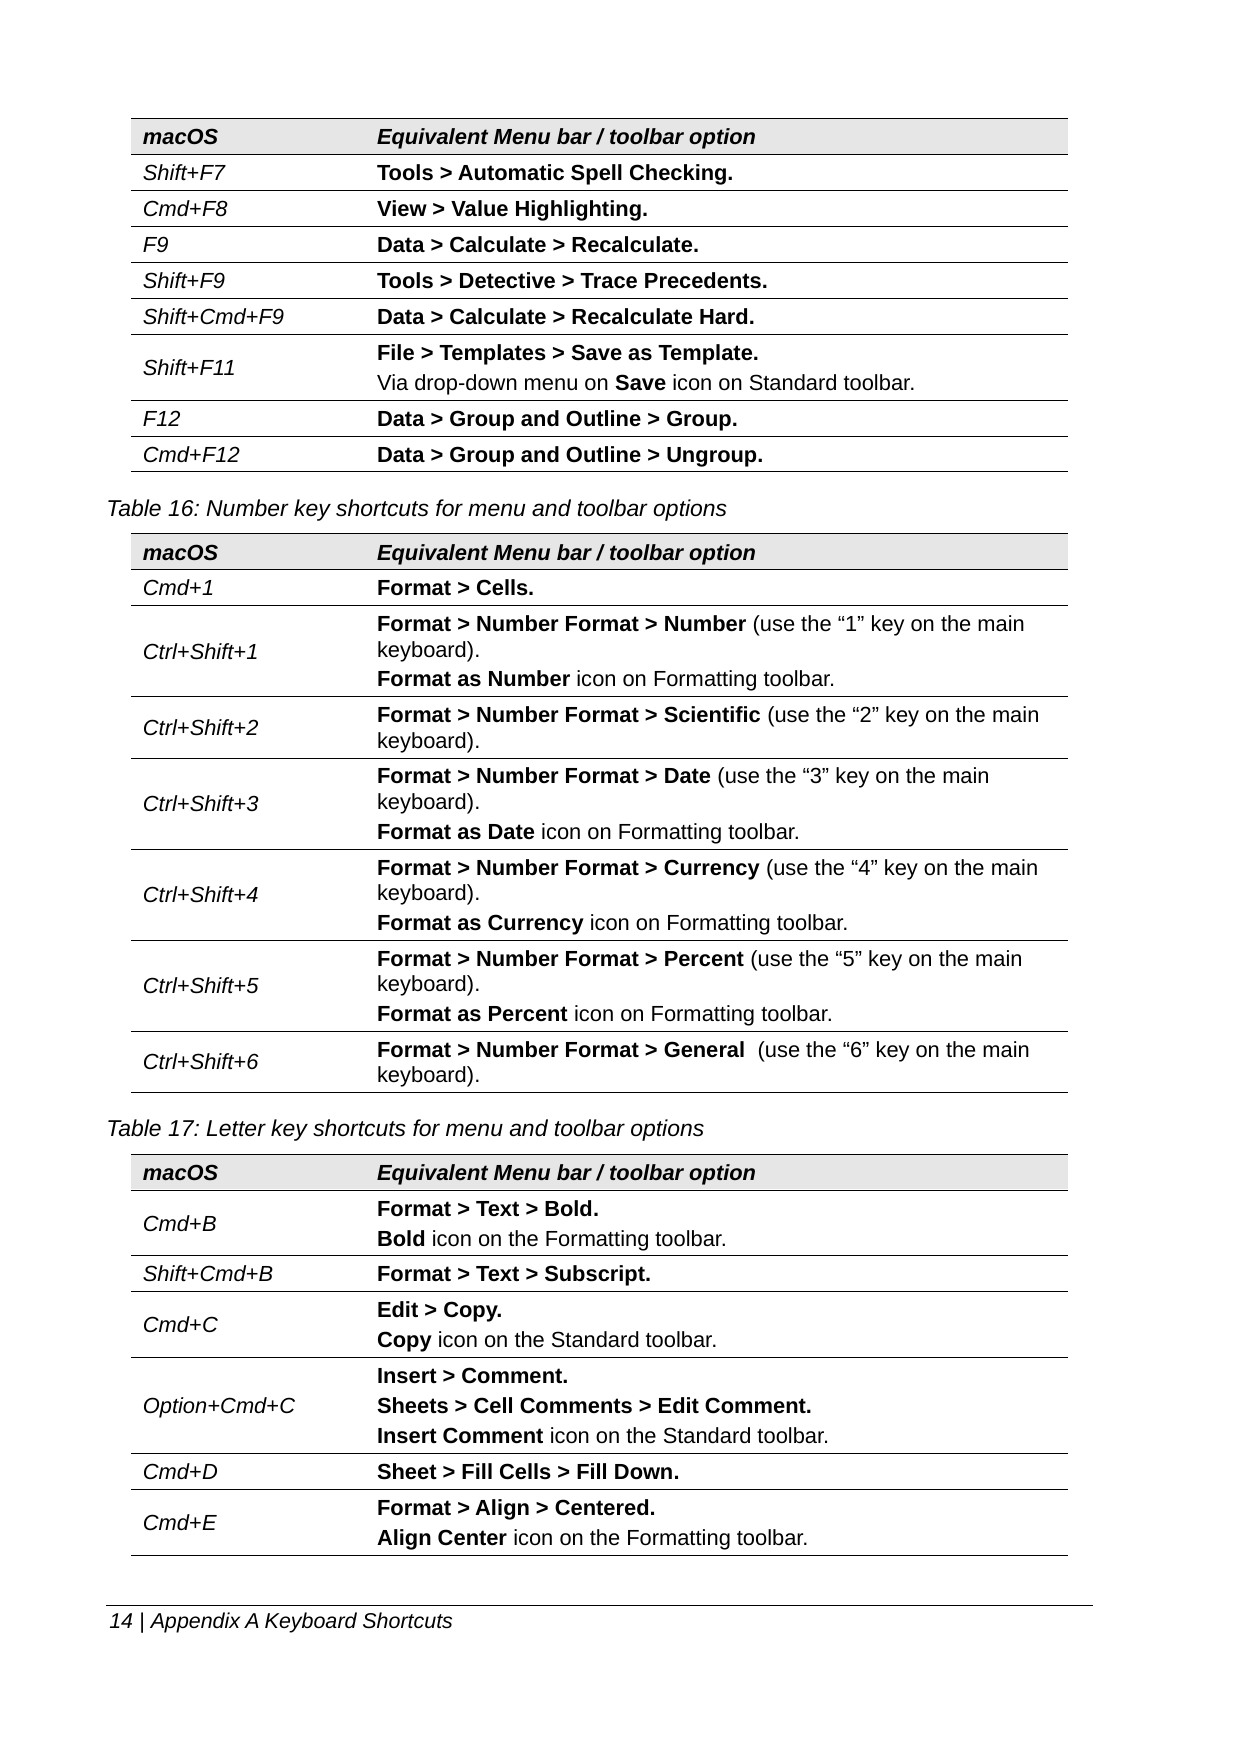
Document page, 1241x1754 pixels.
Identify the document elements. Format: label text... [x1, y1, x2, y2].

table_cell Shift+Cmd+B [131, 1256, 365, 1291]
table_cell Data > Calculate > Recalculate Hard. [365, 299, 1068, 334]
table_cell Format > Number Format > Date (use the “3” key on the main keyboard). Format as Date icon on Formatting toolbar. [365, 759, 1068, 848]
table_cell Edit > Copy. Copy icon on the Standard toolbar. [365, 1292, 1068, 1357]
table_cell Cmd+E [131, 1490, 365, 1554]
table_cell Shift+F9 [131, 263, 365, 298]
table_cell Sheet > Fill Cells > Fill Down. [365, 1454, 1068, 1489]
text Table 16: Number key shortcuts for menu and toolbar options [106, 495, 1093, 522]
table_cell Format > Cells. [365, 570, 1068, 605]
table_cell Format > Number Format > General (use the “6” key on the main keyboard). [365, 1032, 1068, 1092]
table_cell Data > Calculate > Recalculate. [365, 227, 1068, 262]
table_cell Data > Group and Outline > Group. [365, 401, 1068, 436]
table_cell Cmd+C [131, 1292, 365, 1357]
table_cell Shift+F7 [131, 155, 365, 190]
table_cell Tools > Automatic Spell Checking. [365, 155, 1068, 190]
table_cell Ctrl+Shift+5 [131, 941, 365, 1031]
table_cell Ctrl+Shift+4 [131, 850, 365, 939]
table_header macOS [131, 534, 365, 569]
table_cell Format > Number Format > Scientific (use the “2” key on the main keyboard). [365, 697, 1068, 757]
table_cell Tools > Detective > Trace Precedents. [365, 263, 1068, 298]
table_cell View > Value Highlighting. [365, 191, 1068, 226]
table_cell Ctrl+Shift+3 [131, 759, 365, 848]
table_cell Ctrl+Shift+6 [131, 1032, 365, 1092]
text Table 17: Letter key shortcuts for menu and toolbar options [106, 1115, 1093, 1142]
table_cell Ctrl+Shift+2 [131, 697, 365, 757]
table_cell Insert > Comment. Sheets > Cell Comments > Edit Comment. Insert Comment icon on the Standard toolbar. [365, 1358, 1068, 1453]
table_cell Shift+Cmd+F9 [131, 299, 365, 334]
table_header Equivalent Menu bar / toolbar option [365, 534, 1068, 569]
table_cell Cmd+B [131, 1191, 365, 1255]
table_cell Format > Text > Bold. Bold icon on the Formatting toolbar. [365, 1191, 1068, 1255]
table_cell Cmd+F12 [131, 437, 365, 471]
table_cell F9 [131, 227, 365, 262]
table_cell Format > Text > Subscript. [365, 1256, 1068, 1291]
table_header macOS [131, 1155, 365, 1189]
table_cell Format > Number Format > Number (use the “1” key on the main keyboard). Format as Number icon on Formatting toolbar. [365, 606, 1068, 696]
table_cell Cmd+1 [131, 570, 365, 605]
table_header macOS [131, 119, 365, 154]
table_header Equivalent Menu bar / toolbar option [365, 119, 1068, 154]
table_cell F12 [131, 401, 365, 436]
table_cell File > Templates > Save as Template. Via drop-down menu on Save icon on Standard toolbar. [365, 335, 1068, 399]
table_header Equivalent Menu bar / toolbar option [365, 1155, 1068, 1189]
table_cell Ctrl+Shift+1 [131, 606, 365, 696]
table_cell Data > Group and Outline > Ungroup. [365, 437, 1068, 471]
table_cell Format > Number Format > Percent (use the “5” key on the main keyboard). Format as Percent icon on Formatting toolbar. [365, 941, 1068, 1031]
table_cell Format > Number Format > Currency (use the “4” key on the main keyboard). Format as Currency icon on Formatting toolbar. [365, 850, 1068, 939]
table_cell Shift+F11 [131, 335, 365, 399]
table_cell Cmd+D [131, 1454, 365, 1489]
table_cell Format > Align > Centered. Align Center icon on the Formatting toolbar. [365, 1490, 1068, 1554]
table_cell Cmd+F8 [131, 191, 365, 226]
table_cell Option+Cmd+C [131, 1358, 365, 1453]
